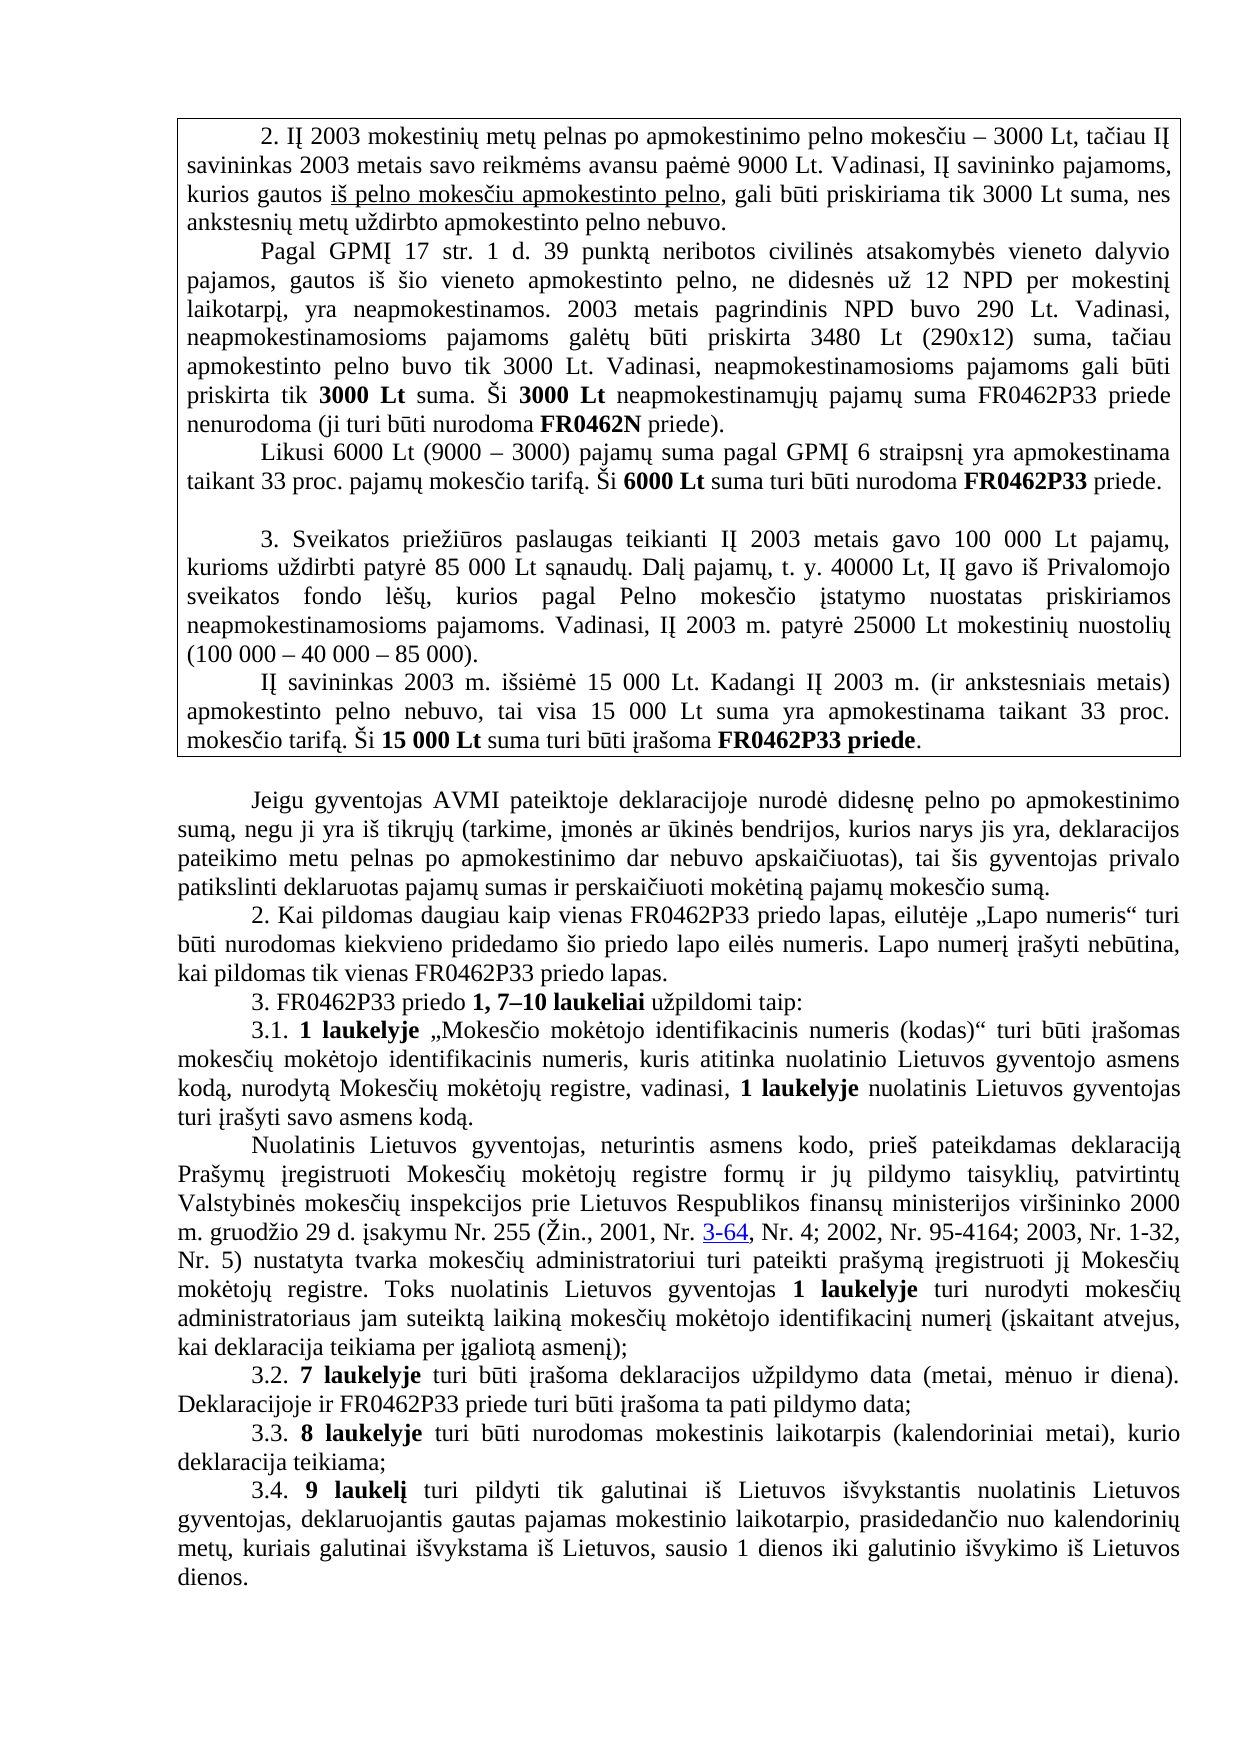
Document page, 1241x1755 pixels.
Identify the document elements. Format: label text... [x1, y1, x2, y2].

text IĮ savininkas 2003 m. išsiėmė 15 000 Lt. Kadangi IĮ 2003 m. (ir ankstesniais metais) apmokestinto pelno nebuvo, tai visa 15 000 Lt suma yra apmokestinama taikant 33 proc. mokesčio tarifą. Ši 15 000 Lt suma turi būti įrašoma FR0462P33 priede. [178, 664, 1180, 756]
text 3.4. 9 laukelį turi pildyti tik galutinai iš Lietuvos išvykstantis nuolatinis Lietuvos gyventojas, deklaruojantis gautas pajamas mokestinio laikotarpio, prasidedančio nuo kalendorinių metų, kuriais galutinai išvykstama iš Lietuvos, sausio 1 dienos iki galutinio išvykimo iš Lietuvos dienos. [177, 1476, 1181, 1591]
text Pagal GPMĮ 17 str. 1 d. 39 punktą neribotos civilinės atsakomybės vieneto dalyvio pajamos, gautos iš šio vieneto apmokestinto pelno, ne didesnės už 12 NPD per mokestinį laikotarpį, yra neapmokestinamos. 2003 metais pagrindinis NPD buvo 290 Lt. Vadinasi, neapmokestinamosioms pajamoms galėtų būti priskirta 3480 Lt (290x12) suma, tačiau apmokestinto pelno buvo tik 3000 Lt. Vadinasi, neapmokestinamosioms pajamoms gali būti priskirta tik 3000 Lt suma. Ši 3000 Lt neapmokestinamųjų pajamų suma FR0462P33 priede nenurodoma (ji turi būti nurodoma FR0462N priede). [178, 233, 1180, 434]
text 3. Sveikatos priežiūros paslaugas teikianti IĮ 2003 metais gavo 100 000 Lt pajamų, kurioms uždirbti patyrė 85 000 Lt sąnaudų. Dalį pajamų, t. y. 40000 Lt, IĮ gavo iš Privalomojo sveikatos fondo lėšų, kurios pagal Pelno mokesčio įstatymo nuostatas priskiriamos neapmokestinamosioms pajamoms. Vadinasi, IĮ 2003 m. patyrė 25000 Lt mokestinių nuostolių (100 000 – 40 000 – 85 000). [178, 521, 1180, 664]
text 3.1. 1 laukelyje „Mokesčio mokėtojo identifikacinis numeris (kodas)“ turi būti įrašomas mokesčių mokėtojo identifikacinis numeris, kuris atitinka nuolatinio Lietuvos gyventojo asmens kodą, nurodytą Mokesčių mokėtojų registre, vadinasi, 1 laukelyje nuolatinis Lietuvos gyventojas turi įrašyti savo asmens kodą. [177, 1016, 1181, 1131]
text 2. IĮ 2003 mokestinių metų pelnas po apmokestinimo pelno mokesčiu – 3000 Lt, tačiau IĮ savininkas 2003 metais savo reikmėms avansu paėmė 9000 Lt. Vadinasi, IĮ savininko pajamoms, kurios gautos iš pelno mokesčiu apmokestinto pelno, gali būti priskiriama tik 3000 Lt suma, nes ankstesnių metų uždirbto apmokestinto pelno nebuvo. [178, 119, 1180, 233]
text Nuolatinis Lietuvos gyventojas, neturintis asmens kodo, prieš pateikdamas deklaraciją Prašymų įregistruoti Mokesčių mokėtojų registre formų ir jų pildymo taisyklių, patvirtintų Valstybinės mokesčių inspekcijos prie Lietuvos Respublikos finansų ministerijos viršininko 2000 m. gruodžio 29 d. įsakymu Nr. 255 (Žin., 2001, Nr. 3-64, Nr. 4; 2002, Nr. 95-4164; 2003, Nr. 1-32, Nr. 5) nustatyta tvarka mokesčių administratoriui turi pateikti prašymą įregistruoti jį Mokesčių mokėtojų registre. Toks nuolatinis Lietuvos gyventojas 1 laukelyje turi nurodyti mokesčių administratoriaus jam suteiktą laikiną mokesčių mokėtojo identifikacinį numerį (įskaitant atvejus, kai deklaracija teikiama per įgaliotą asmenį); [177, 1131, 1181, 1361]
text 3.2. 7 laukelyje turi būti įrašoma deklaracijos užpildymo data (metai, mėnuo ir diena). Deklaracijoje ir FR0462P33 priede turi būti įrašoma ta pati pildymo data; [177, 1361, 1181, 1418]
text Likusi 6000 Lt (9000 – 3000) pajamų suma pagal GPMĮ 6 straipsnį yra apmokestinama taikant 33 proc. pajamų mokesčio tarifą. Ši 6000 Lt suma turi būti nurodoma FR0462P33 priede. [178, 434, 1180, 495]
text 3.3. 8 laukelyje turi būti nurodomas mokestinis laikotarpis (kalendoriniai metai), kurio deklaracija teikiama; [177, 1418, 1181, 1476]
text Jeigu gyventojas AVMI pateiktoje deklaracijoje nurodė didesnę pelno po apmokestinimo sumą, negu ji yra iš tikrųjų (tarkime, įmonės ar ūkinės bendrijos, kurios narys jis yra, deklaracijos pateikimo metu pelnas po apmokestinimo dar nebuvo apskaičiuotas), tai šis gyventojas privalo patikslinti deklaruotas pajamų sumas ir perskaičiuoti mokėtiną pajamų mokesčio sumą. [177, 786, 1181, 901]
text 3. FR0462P33 priedo 1, 7–10 laukeliai užpildomi taip: [177, 987, 1181, 1016]
text 2. Kai pildomas daugiau kaip vienas FR0462P33 priedo lapas, eilutėje „Lapo numeris“ turi būti nurodomas kiekvieno pridedamo šio priedo lapo eilės numeris. Lapo numerį įrašyti nebūtina, kai pildomas tik vienas FR0462P33 priedo lapas. [177, 901, 1181, 987]
